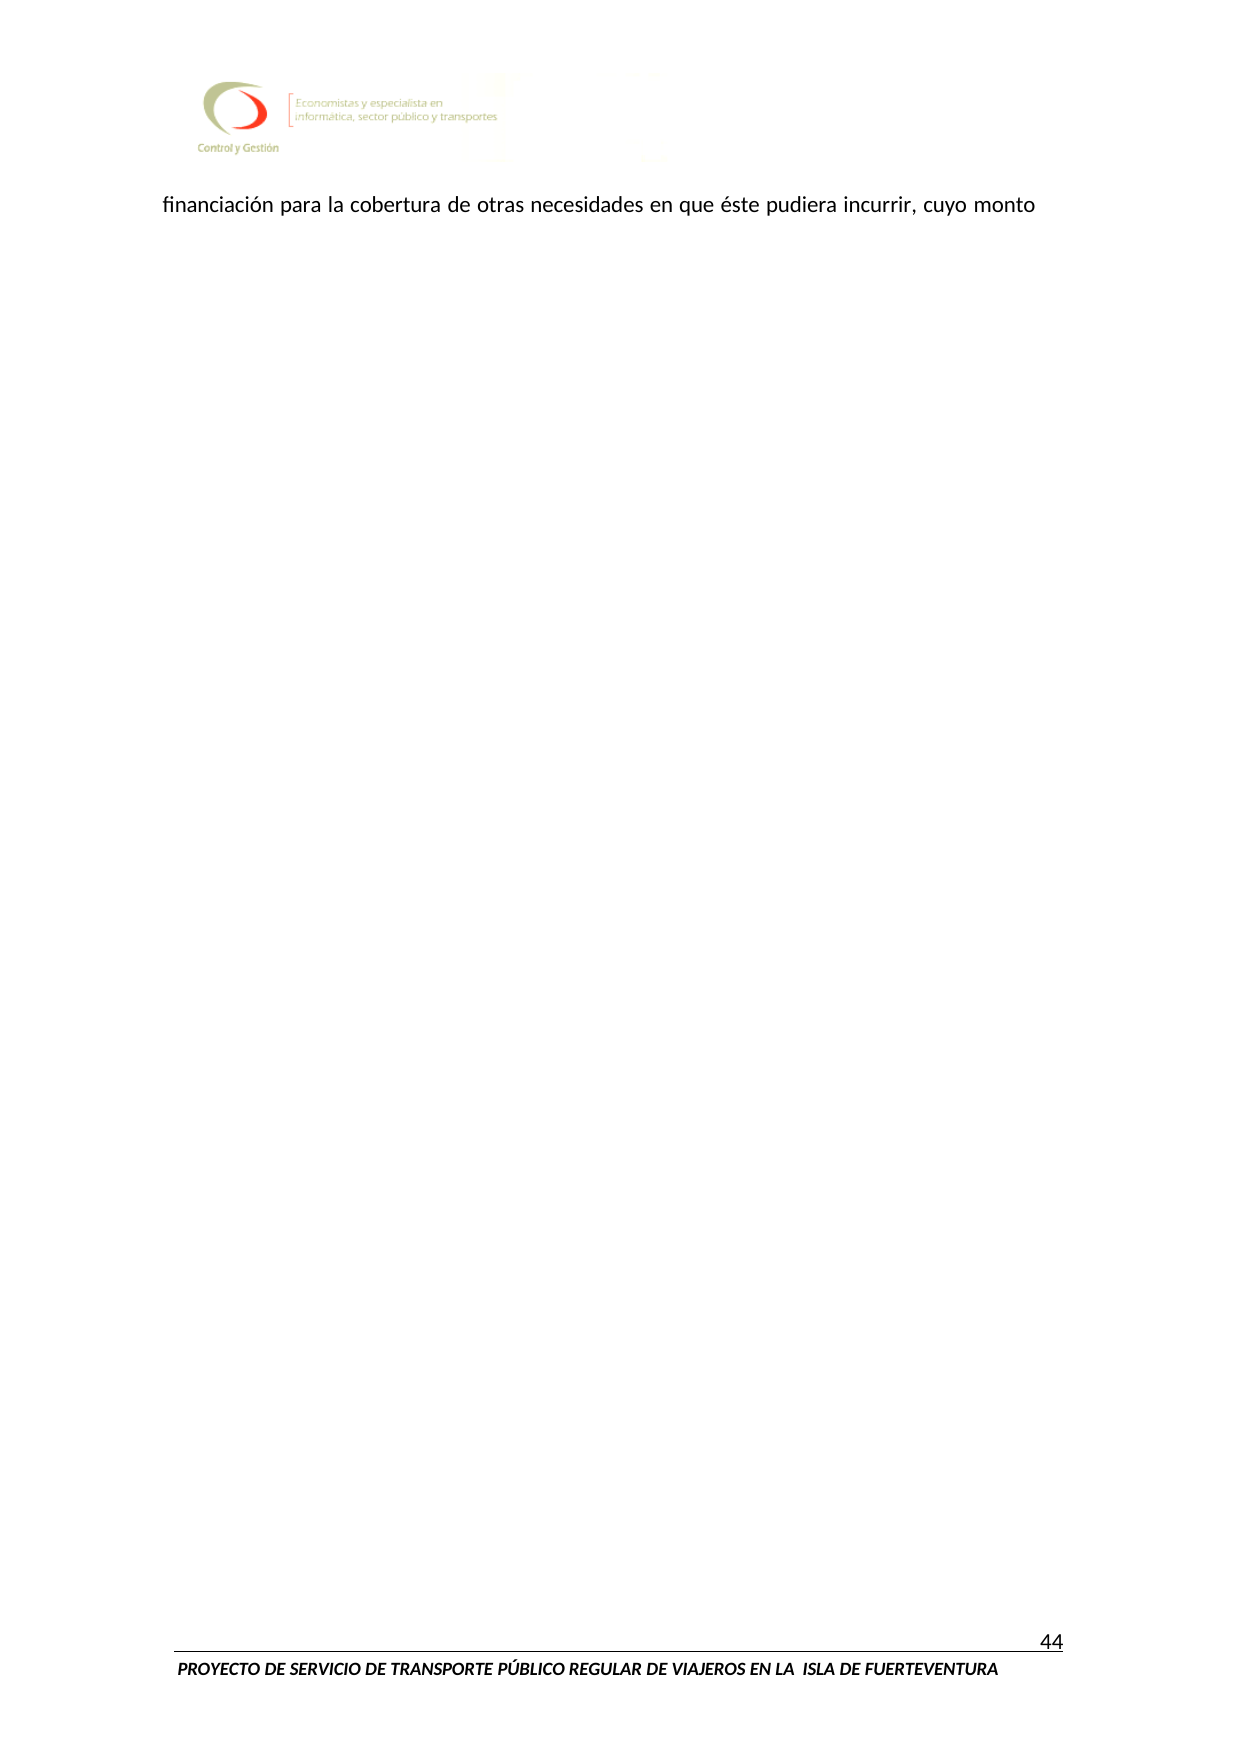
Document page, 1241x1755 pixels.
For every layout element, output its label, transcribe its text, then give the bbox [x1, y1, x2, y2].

text financiación para la cobertura de otras necesidades en que éste pudiera incurrir, cuyo monto [162, 190, 1064, 218]
